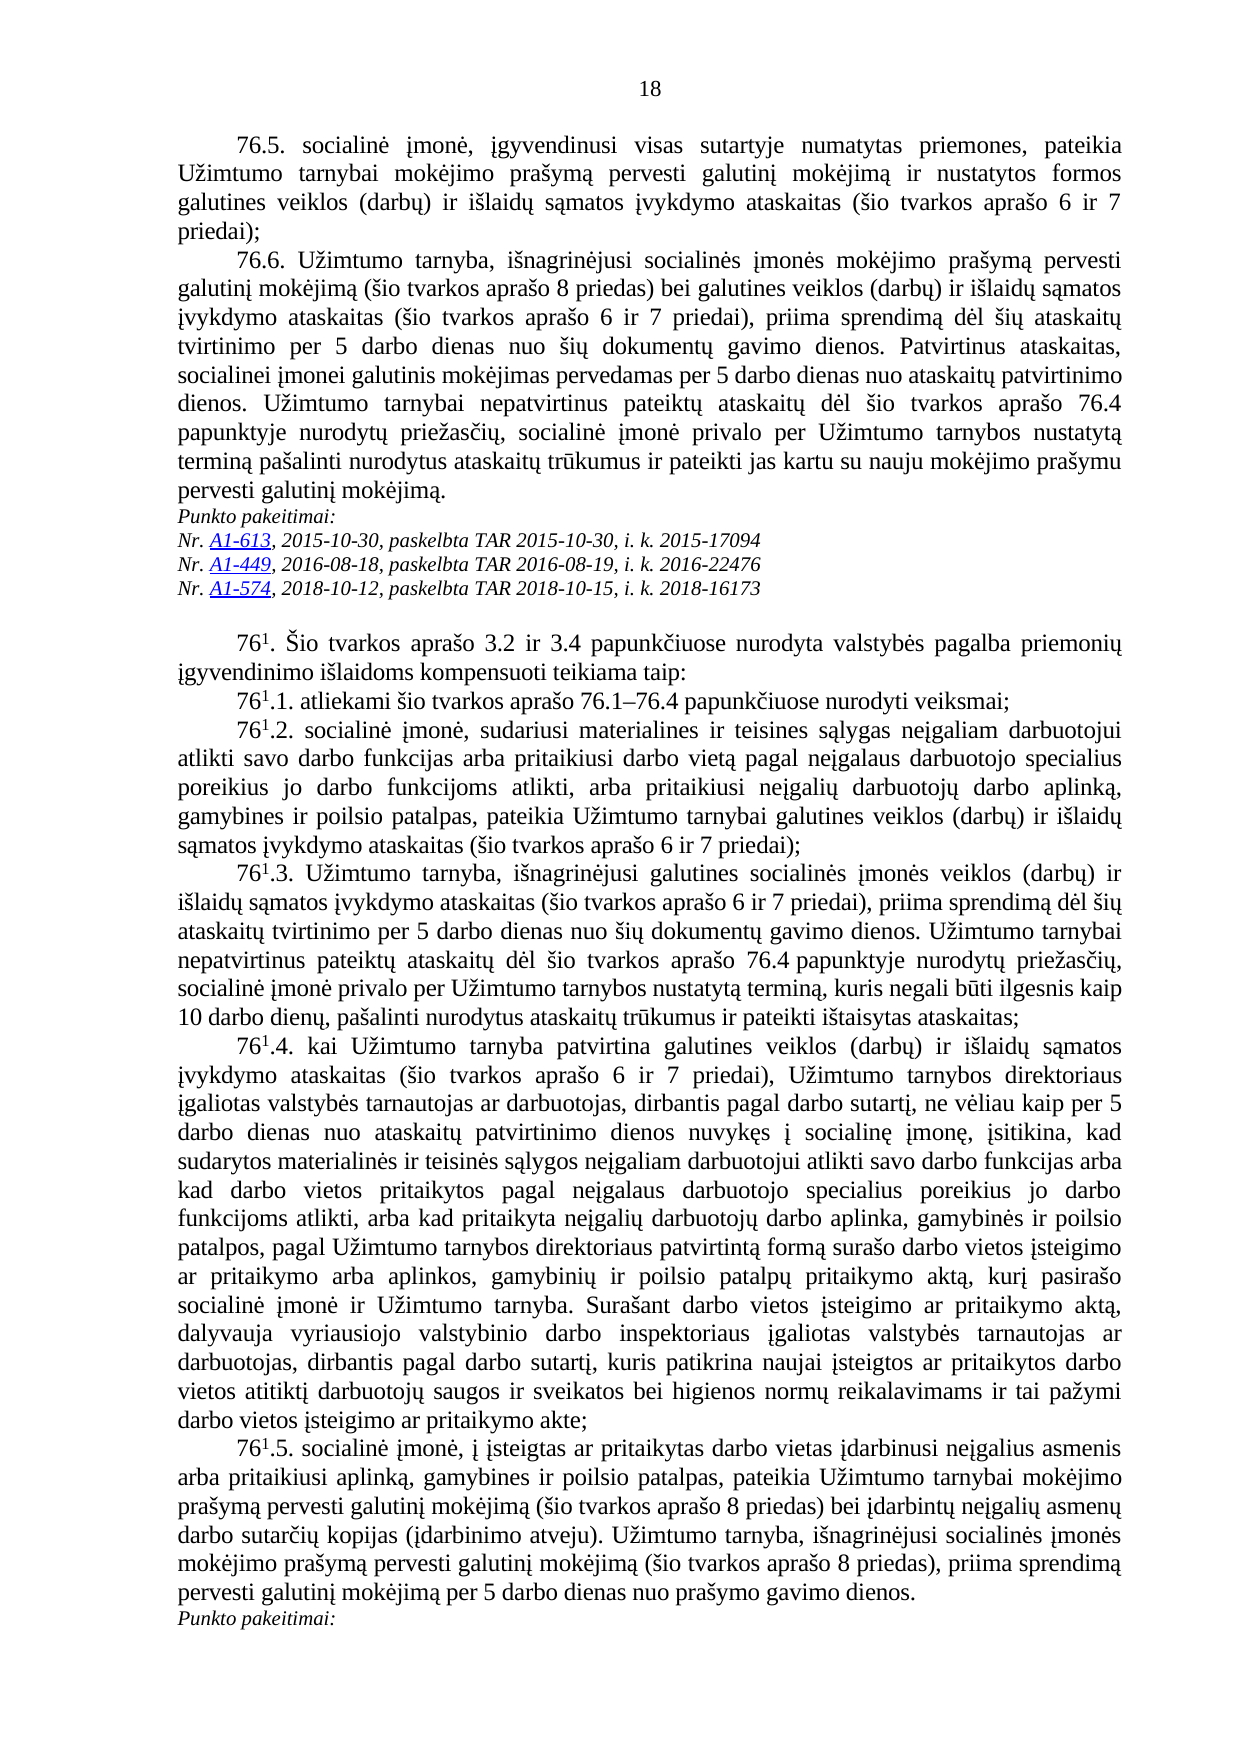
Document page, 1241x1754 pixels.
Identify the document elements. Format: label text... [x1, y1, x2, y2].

text 76.6. Užimtumo tarnyba, išnagrinėjusi socialinės įmonės mokėjimo prašymą pervesti galutinį mokėjimą (šio tvarkos aprašo 8 priedas) bei galutines veiklos (darbų) ir išlaidų sąmatos įvykdymo ataskaitas (šio tvarkos aprašo 6 ir 7 priedai), priima sprendimą dėl šių ataskaitų tvirtinimo per 5 darbo dienas nuo šių dokumentų gavimo dienos. Patvirtinus ataskaitas, socialinei įmonei galutinis mokėjimas pervedamas per 5 darbo dienas nuo ataskaitų patvirtinimo dienos. Užimtumo tarnybai nepatvirtinus pateiktų ataskaitų dėl šio tvarkos aprašo 76.4 papunktyje nurodytų priežasčių, socialinė įmonė privalo per Užimtumo tarnybos nustatytą terminą pašalinti nurodytus ataskaitų trūkumus ir pateikti jas kartu su nauju mokėjimo prašymu pervesti galutinį mokėjimą. [177, 245, 1122, 503]
text 761. Šio tvarkos aprašo 3.2 ir 3.4 papunkčiuose nurodyta valstybės pagalba priemonių įgyvendinimo išlaidoms kompensuoti teikiama taip: [177, 628, 1122, 686]
text 761.4. kai Užimtumo tarnyba patvirtina galutines veiklos (darbų) ir išlaidų sąmatos įvykdymo ataskaitas (šio tvarkos aprašo 6 ir 7 priedai), Užimtumo tarnybos direktoriaus įgaliotas valstybės tarnautojas ar darbuotojas, dirbantis pagal darbo sutartį, ne vėliau kaip per 5 darbo dienas nuo ataskaitų patvirtinimo dienos nuvykęs į socialinę įmonę, įsitikina, kad sudarytos materialinės ir teisinės sąlygos neįgaliam darbuotojui atlikti savo darbo funkcijas arba kad darbo vietos pritaikytos pagal neįgalaus darbuotojo specialius poreikius jo darbo funkcijoms atlikti, arba kad pritaikyta neįgalių darbuotojų darbo aplinka, gamybinės ir poilsio patalpos, pagal Užimtumo tarnybos direktoriaus patvirtintą formą surašo darbo vietos įsteigimo ar pritaikymo arba aplinkos, gamybinių ir poilsio patalpų pritaikymo aktą, kurį pasirašo socialinė įmonė ir Užimtumo tarnyba. Surašant darbo vietos įsteigimo ar pritaikymo aktą, dalyvauja vyriausiojo valstybinio darbo inspektoriaus įgaliotas valstybės tarnautojas ar darbuotojas, dirbantis pagal darbo sutartį, kuris patikrina naujai įsteigtos ar pritaikytos darbo vietos atitiktį darbuotojų saugos ir sveikatos bei higienos normų reikalavimams ir tai pažymi darbo vietos įsteigimo ar pritaikymo akte; [177, 1031, 1122, 1433]
text Nr. A1-613, 2015-10-30, paskelbta TAR 2015-10-30, i. k. 2015-17094 [177, 528, 1122, 552]
text 761.5. socialinė įmonė, į įsteigtas ar pritaikytas darbo vietas įdarbinusi neįgalius asmenis arba pritaikiusi aplinką, gamybines ir poilsio patalpas, pateikia Užimtumo tarnybai mokėjimo prašymą pervesti galutinį mokėjimą (šio tvarkos aprašo 8 priedas) bei įdarbintų neįgalių asmenų darbo sutarčių kopijas (įdarbinimo atveju). Užimtumo tarnyba, išnagrinėjusi socialinės įmonės mokėjimo prašymą pervesti galutinį mokėjimą (šio tvarkos aprašo 8 priedas), priima sprendimą pervesti galutinį mokėjimą per 5 darbo dienas nuo prašymo gavimo dienos. [177, 1433, 1122, 1606]
text Punkto pakeitimai: [177, 503, 1122, 528]
text 761.3. Užimtumo tarnyba, išnagrinėjusi galutines socialinės įmonės veiklos (darbų) ir išlaidų sąmatos įvykdymo ataskaitas (šio tvarkos aprašo 6 ir 7 priedai), priima sprendimą dėl šių ataskaitų tvirtinimo per 5 darbo dienas nuo šių dokumentų gavimo dienos. Užimtumo tarnybai nepatvirtinus pateiktų ataskaitų dėl šio tvarkos aprašo 76.4 papunktyje nurodytų priežasčių, socialinė įmonė privalo per Užimtumo tarnybos nustatytą terminą, kuris negali būti ilgesnis kaip 10 darbo dienų, pašalinti nurodytus ataskaitų trūkumus ir pateikti ištaisytas ataskaitas; [177, 858, 1122, 1031]
text 761.2. socialinė įmonė, sudariusi materialines ir teisines sąlygas neįgaliam darbuotojui atlikti savo darbo funkcijas arba pritaikiusi darbo vietą pagal neįgalaus darbuotojo specialius poreikius jo darbo funkcijoms atlikti, arba pritaikiusi neįgalių darbuotojų darbo aplinką, gamybines ir poilsio patalpas, pateikia Užimtumo tarnybai galutines veiklos (darbų) ir išlaidų sąmatos įvykdymo ataskaitas (šio tvarkos aprašo 6 ir 7 priedai); [177, 715, 1122, 858]
text Nr. A1-449, 2016-08-18, paskelbta TAR 2016-08-19, i. k. 2016-22476 [177, 552, 1122, 576]
text Punkto pakeitimai: [177, 1606, 1122, 1630]
text 76.5. socialinė įmonė, įgyvendinusi visas sutartyje numatytas priemones, pateikia Užimtumo tarnybai mokėjimo prašymą pervesti galutinį mokėjimą ir nustatytos formos galutines veiklos (darbų) ir išlaidų sąmatos įvykdymo ataskaitas (šio tvarkos aprašo 6 ir 7 priedai); [177, 130, 1122, 245]
text Nr. A1-574, 2018-10-12, paskelbta TAR 2018-10-15, i. k. 2018-16173 [177, 576, 1122, 600]
text 761.1. atliekami šio tvarkos aprašo 76.1–76.4 papunkčiuose nurodyti veiksmai; [177, 686, 1122, 715]
